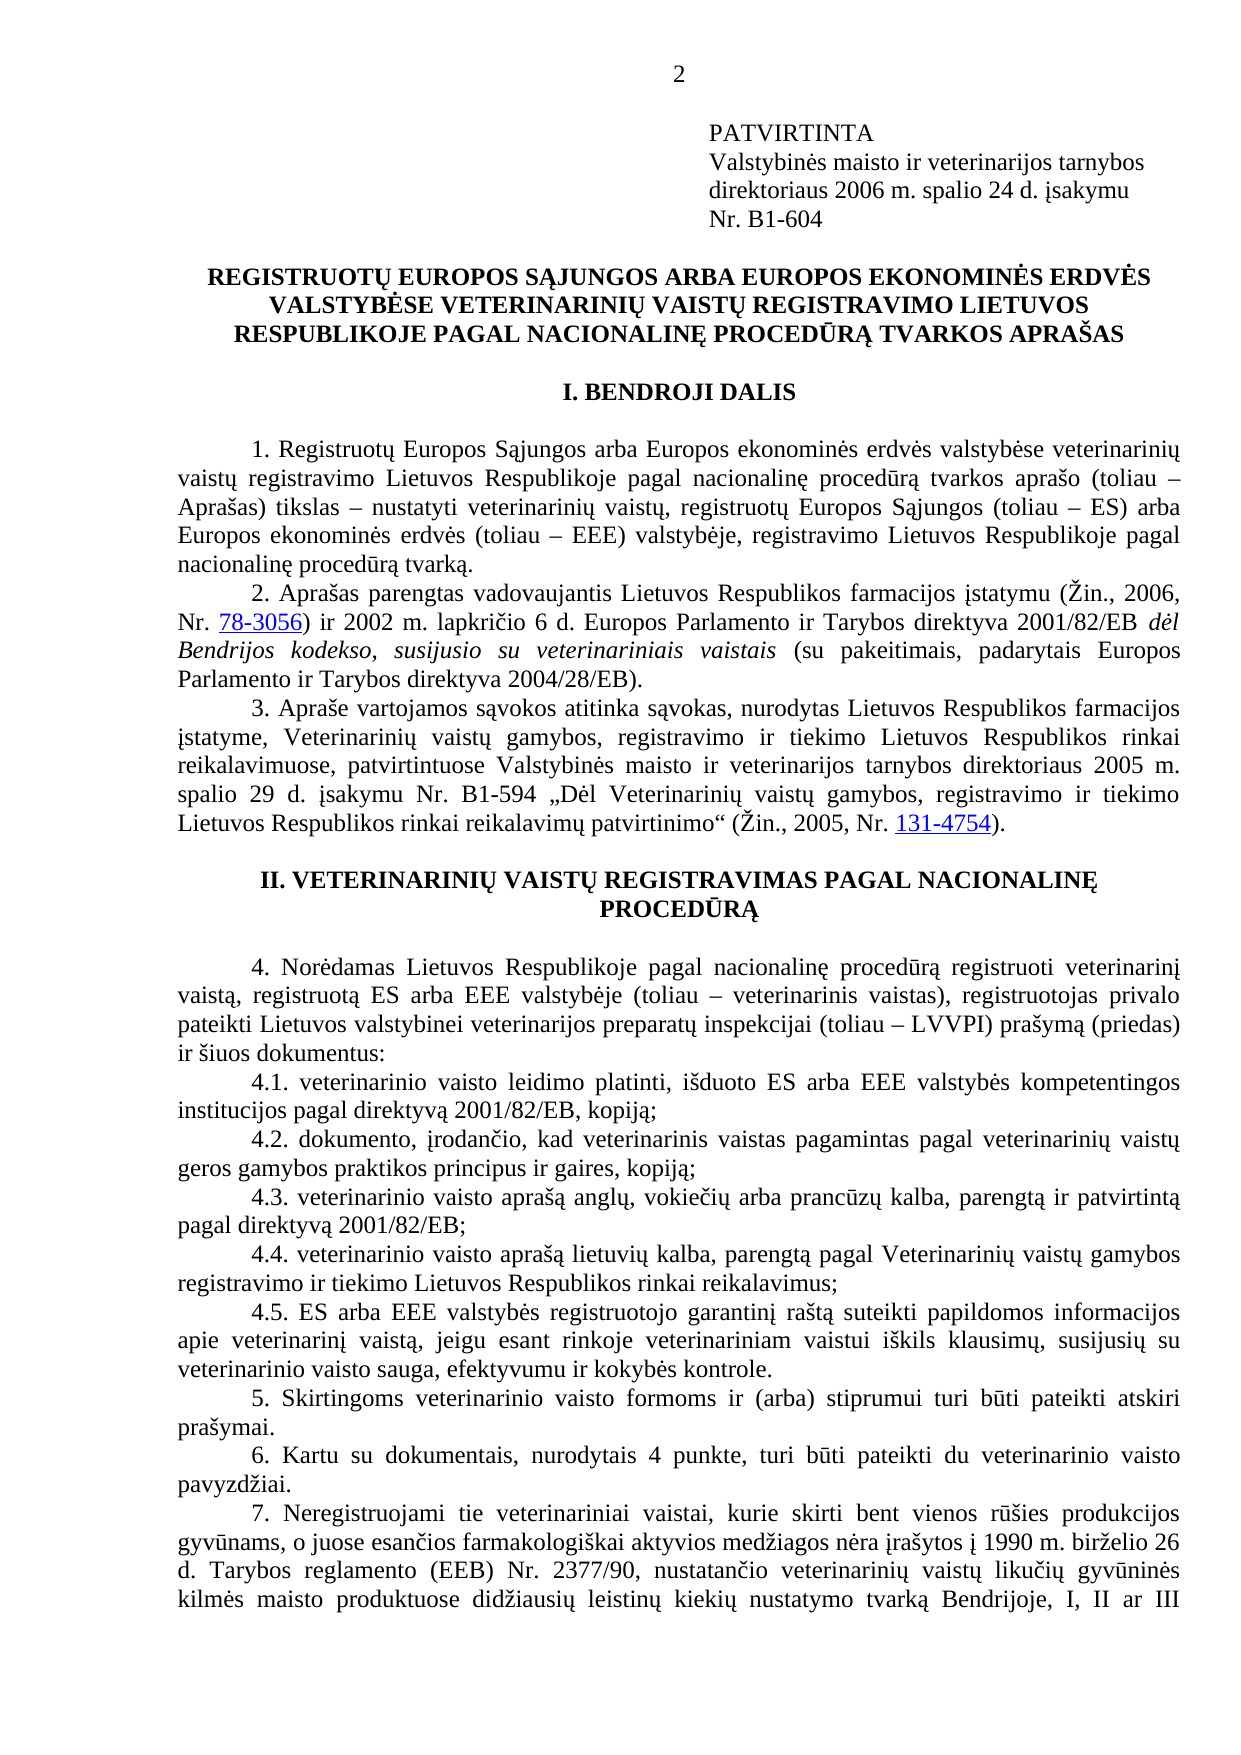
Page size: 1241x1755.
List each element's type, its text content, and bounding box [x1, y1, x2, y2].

text direktoriaus 2006 m. spalio 24 d. įsakymu [177, 176, 1181, 204]
text 4.4. veterinarinio vaisto aprašą lietuvių kalba, parengtą pagal Veterinarinių vaistų gamybos registravimo ir tiekimo Lietuvos Respublikos rinkai reikalavimus; [177, 1239, 1181, 1297]
text 4. Norėdamas Lietuvos Respublikoje pagal nacionalinę procedūrą registruoti veterinarinį vaistą, registruotą ES arba EEE valstybėje (toliau – veterinarinis vaistas), registruotojas privalo pateikti Lietuvos valstybinei veterinarijos preparatų inspekcijai (toliau – LVVPI) prašymą (priedas) ir šiuos dokumentus: [177, 952, 1181, 1067]
text 4.3. veterinarinio vaisto aprašą anglų, vokiečių arba prancūzų kalba, parengtą ir patvirtintą pagal direktyvą 2001/82/EB; [177, 1182, 1181, 1239]
text REGISTRUOTŲ EUROPOS SĄJUNGOS ARBA EUROPOS EKONOMINĖS ERDVĖS VALSTYBĖSE VETERINARINIŲ VAISTŲ REGISTRAVIMO LIETUVOS RESPUBLIKOJE PAGAL NACIONALINĘ PROCEDŪRĄ TVARKOS APRAŠAS [177, 262, 1181, 348]
text I. BENDROJI DALIS [177, 377, 1181, 406]
text 1. Registruotų Europos Sąjungos arba Europos ekonominės erdvės valstybėse veterinarinių vaistų registravimo Lietuvos Respublikoje pagal nacionalinę procedūrą tvarkos aprašo (toliau – Aprašas) tikslas – nustatyti veterinarinių vaistų, registruotų Europos Sąjungos (toliau – ES) arba Europos ekonominės erdvės (toliau – EEE) valstybėje, registravimo Lietuvos Respublikoje pagal nacionalinę procedūrą tvarką. [177, 434, 1181, 578]
text 3. Apraše vartojamos sąvokos atitinka sąvokas, nurodytas Lietuvos Respublikos farmacijos įstatyme, Veterinarinių vaistų gamybos, registravimo ir tiekimo Lietuvos Respublikos rinkai reikalavimuose, patvirtintuose Valstybinės maisto ir veterinarijos tarnybos direktoriaus 2005 m. spalio 29 d. įsakymu Nr. B1-594 „Dėl Veterinarinių vaistų gamybos, registravimo ir tiekimo Lietuvos Respublikos rinkai reikalavimų patvirtinimo“ (Žin., 2005, Nr. 131-4754). [177, 693, 1181, 837]
text 5. Skirtingoms veterinarinio vaisto formoms ir (arba) stiprumui turi būti pateikti atskiri prašymai. [177, 1383, 1181, 1441]
text 6. Kartu su dokumentais, nurodytais 4 punkte, turi būti pateikti du veterinarinio vaisto pavyzdžiai. [177, 1441, 1181, 1498]
text Nr. B1-604 [177, 204, 1181, 233]
text 4.2. dokumento, įrodančio, kad veterinarinis vaistas pagamintas pagal veterinarinių vaistų geros gamybos praktikos principus ir gaires, kopiją; [177, 1124, 1181, 1182]
text 7. Neregistruojami tie veterinariniai vaistai, kurie skirti bent vienos rūšies produkcijos gyvūnams, o juose esančios farmakologiškai aktyvios medžiagos nėra įrašytos į 1990 m. birželio 26 d. Tarybos reglamento (EEB) Nr. 2377/90, nustatančio veterinarinių vaistų likučių gyvūninės kilmės maisto produktuose didžiausių leistinų kiekių nustatymo tvarką Bendrijoje, I, II ar III [177, 1498, 1181, 1613]
text PATVIRTINTA [709, 118, 1181, 147]
text 4.1. veterinarinio vaisto leidimo platinti, išduoto ES arba EEE valstybės kompetentingos institucijos pagal direktyvą 2001/82/EB, kopiją; [177, 1067, 1181, 1124]
text 4.5. ES arba EEE valstybės registruotojo garantinį raštą suteikti papildomos informacijos apie veterinarinį vaistą, jeigu esant rinkoje veterinariniam vaistui iškils klausimų, susijusių su veterinarinio vaisto sauga, efektyvumu ir kokybės kontrole. [177, 1297, 1181, 1383]
text Valstybinės maisto ir veterinarijos tarnybos [177, 147, 1181, 176]
text II. VETERINARINIŲ VAISTŲ REGISTRAVIMAS PAGAL NACIONALINĘ PROCEDŪRĄ [177, 866, 1181, 923]
text 2. Aprašas parengtas vadovaujantis Lietuvos Respublikos farmacijos įstatymu (Žin., 2006, Nr. 78-3056) ir 2002 m. lapkričio 6 d. Europos Parlamento ir Tarybos direktyva 2001/82/EB dėl Bendrijos kodekso, susijusio su veterinariniais vaistais (su pakeitimais, padarytais Europos Parlamento ir Tarybos direktyva 2004/28/EB). [177, 578, 1181, 693]
